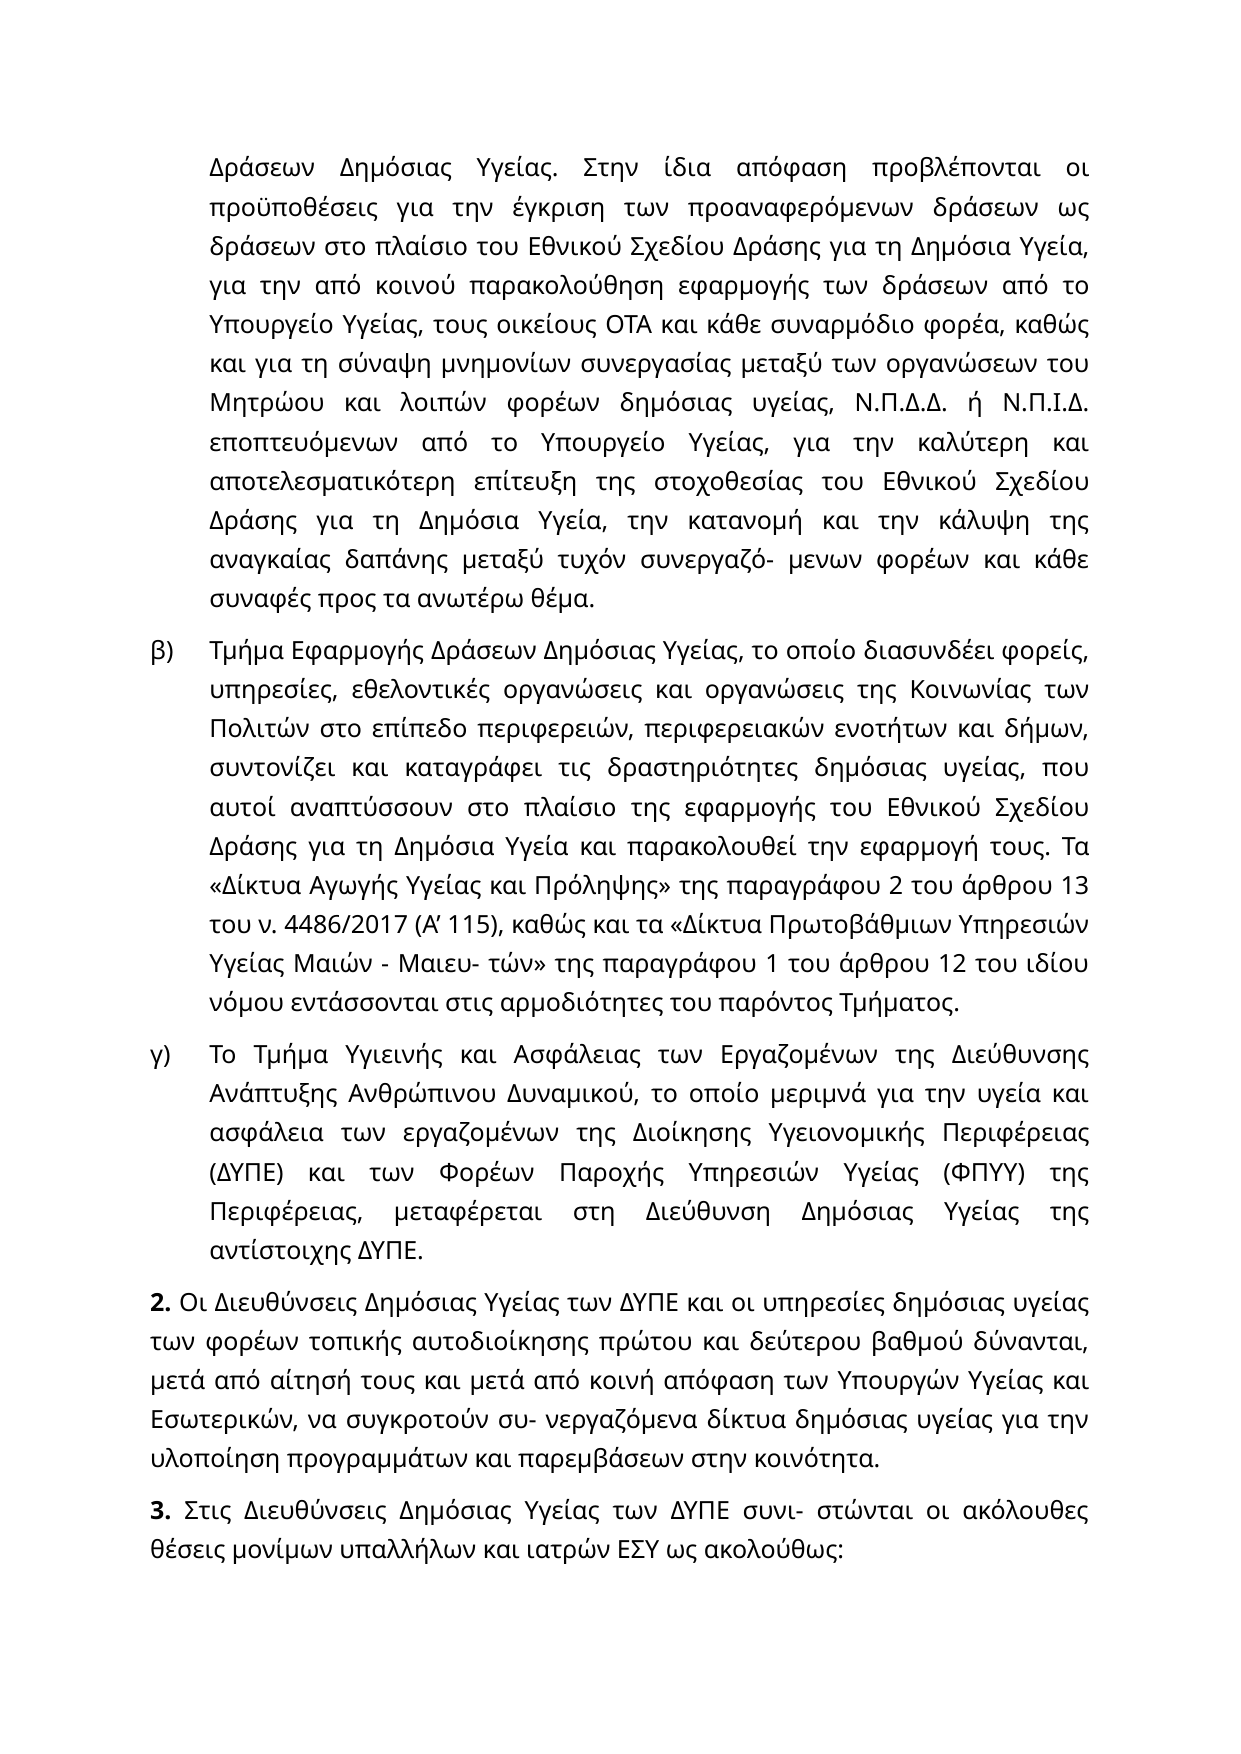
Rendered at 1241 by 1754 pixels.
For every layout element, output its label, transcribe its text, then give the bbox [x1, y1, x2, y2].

list Δράσεων Δημόσιας Υγείας. Στην ίδια απόφαση προβλέπονται οι προϋποθέσεις για την έγκριση των προαναφερόμενων δράσεων ως δράσεων στο πλαίσιο του Εθνικού Σχεδίου Δράσης για τη Δημόσια Υγεία, για την από κοινού παρακολούθηση εφαρμογής των δράσεων από το Υπουργείο Υγείας, τους οικείους ΟΤΑ και κάθε συναρμόδιο φορέα, καθώς και για τη σύναψη μνημονίων συνεργασίας μεταξύ των οργανώσεων του Μητρώου και λοιπών φορέων δημόσιας υγείας, Ν.Π.Δ.Δ. ή Ν.Π.Ι.Δ. εποπτευόμενων από το Υπουργείο Υγείας, για την καλύτερη και αποτελεσματικότερη επίτευξη της στοχοθεσίας του Εθνικού Σχεδίου Δράσης για τη Δημόσια Υγεία, την κατανομή και την κάλυψη της αναγκαίας δαπάνης μεταξύ τυχόν συνεργαζό- μενων φορέων και κάθε συναφές προς τα ανωτέρω θέμα. [150, 150, 1090, 615]
list β) Τμήμα Εφαρμογής Δράσεων Δημόσιας Υγείας, το οποίο διασυνδέει φορείς, υπηρεσίες, εθελοντικές οργανώσεις και οργανώσεις της Κοινωνίας των Πολιτών στο επίπεδο περιφερειών, περιφερειακών ενοτήτων και δήμων, συντονίζει και καταγράφει τις δραστηριότητες δημόσιας υγείας, που αυτοί αναπτύσσουν στο πλαίσιο της εφαρμογής του Εθνικού Σχεδίου Δράσης για τη Δημόσια Υγεία και παρακολουθεί την εφαρμογή τους. Τα «Δίκτυα Αγωγής Υγείας και Πρόληψης» της παραγράφου 2 του άρθρου 13 του ν. 4486/2017 (Α’ 115), καθώς και τα «Δίκτυα Πρωτοβάθμιων Υπηρεσιών Υγείας Μαιών - Μαιευ- τών» της παραγράφου 1 του άρθρου 12 του ιδίου νόμου εντάσσονται στις αρμοδιότητες του παρόντος Τμήματος. [150, 632, 1090, 1019]
text 2. Οι Διευθύνσεις Δημόσιας Υγείας των ΔΥΠΕ και οι υπηρεσίες δημόσιας υγείας των φορέων τοπικής αυτοδιοίκησης πρώτου και δεύτερου βαθμού δύνανται, μετά από αίτησή τους και μετά από κοινή απόφαση των Υπουργών Υγείας και Εσωτερικών, να συγκροτούν συ- νεργαζόμενα δίκτυα δημόσιας υγείας για την υλοποίηση προγραμμάτων και παρεμβάσεων στην κοινότητα. [150, 1284, 1090, 1475]
list γ) Το Τμήμα Υγιεινής και Ασφάλειας των Εργαζομένων της Διεύθυνσης Ανάπτυξης Ανθρώπινου Δυναμικού, το οποίο μεριμνά για την υγεία και ασφάλεια των εργαζομένων της Διοίκησης Υγειονομικής Περιφέρειας (ΔΥΠΕ) και των Φορέων Παροχής Υπηρεσιών Υγείας (ΦΠΥΥ) της Περιφέρειας, μεταφέρεται στη Διεύθυνση Δημόσιας Υγείας της αντίστοιχης ΔΥΠΕ. [150, 1037, 1090, 1267]
text 3. Στις Διευθύνσεις Δημόσιας Υγείας των ΔΥΠΕ συνι- στώνται οι ακόλουθες θέσεις μονίμων υπαλλήλων και ιατρών ΕΣΥ ως ακολούθως: [150, 1492, 1090, 1566]
